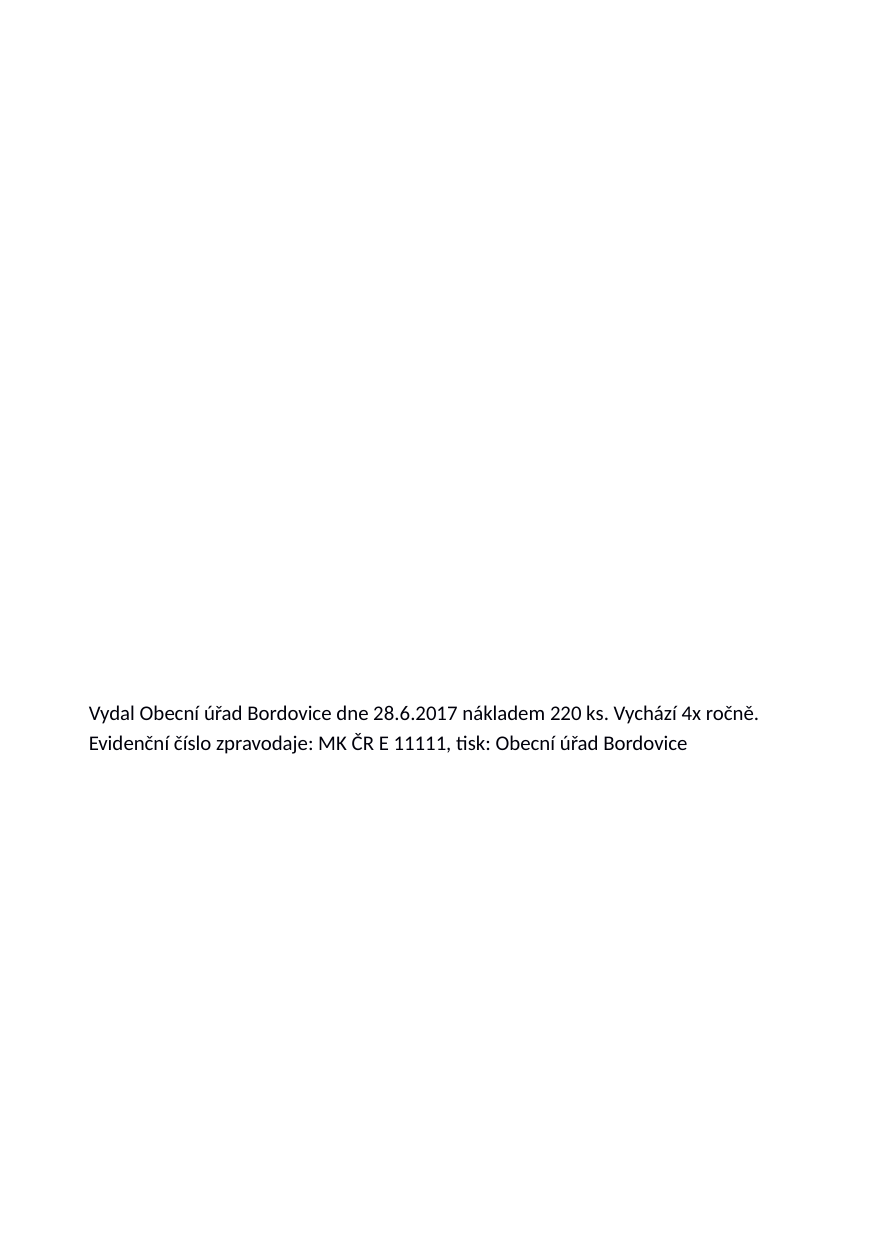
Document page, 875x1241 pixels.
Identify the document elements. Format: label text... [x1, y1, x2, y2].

text Vydal Obecní úřad Bordovice dne 28.6.2017 nákladem 220 ks. Vychází 4x ročně. Evidenční číslo zpravodaje: MK ČR E 11111, tisk: Obecní úřad Bordovice [88, 701, 786, 755]
